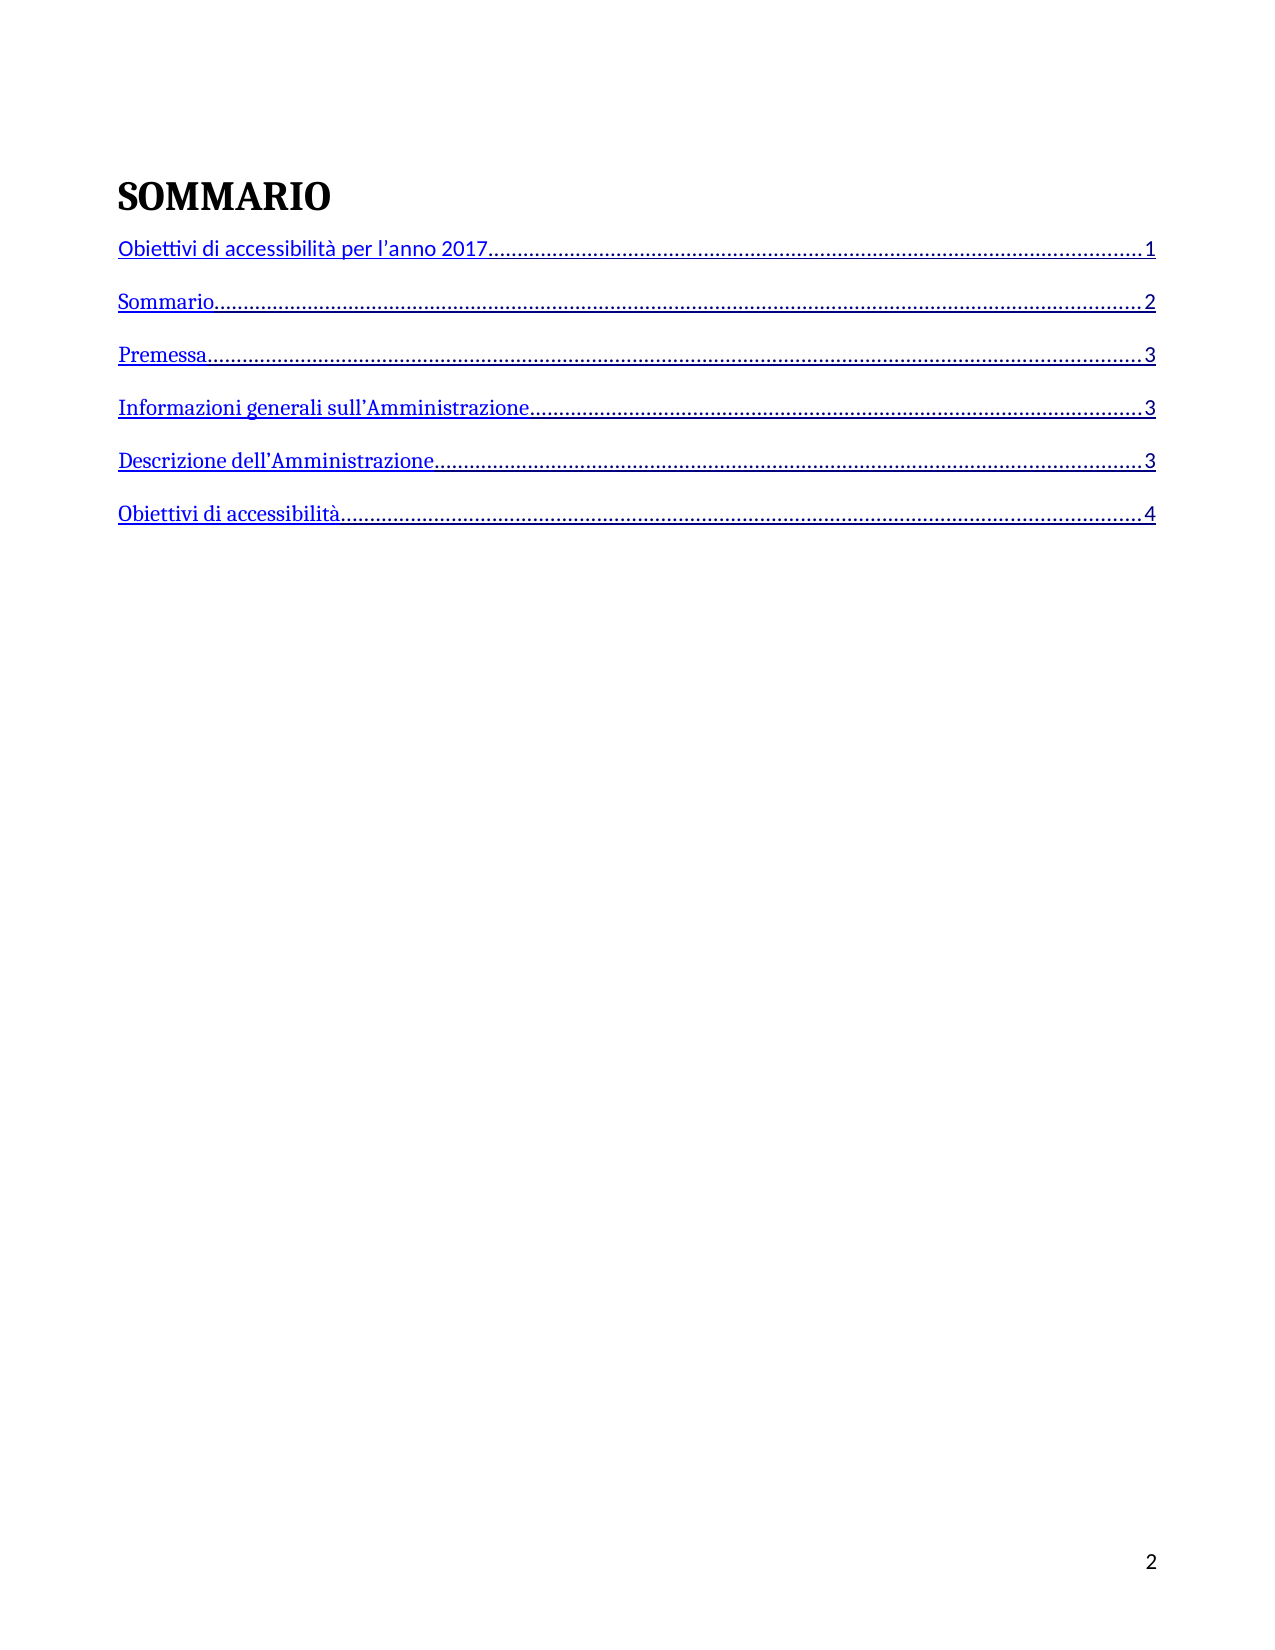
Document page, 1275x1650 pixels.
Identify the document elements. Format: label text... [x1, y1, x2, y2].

text Obiettivi di accessibilità 4 [118, 499, 1157, 527]
text Descrizione dell’Amministrazione 3 [118, 446, 1157, 474]
text Obiettivi di accessibilità per l’anno 2017 1 [118, 234, 1157, 262]
text Informazioni generali sull’Amministrazione 3 [118, 393, 1157, 421]
text Premessa 3 [118, 340, 1157, 368]
text Sommario 2 [118, 287, 1157, 315]
subtitle Sommario [118, 173, 1157, 221]
